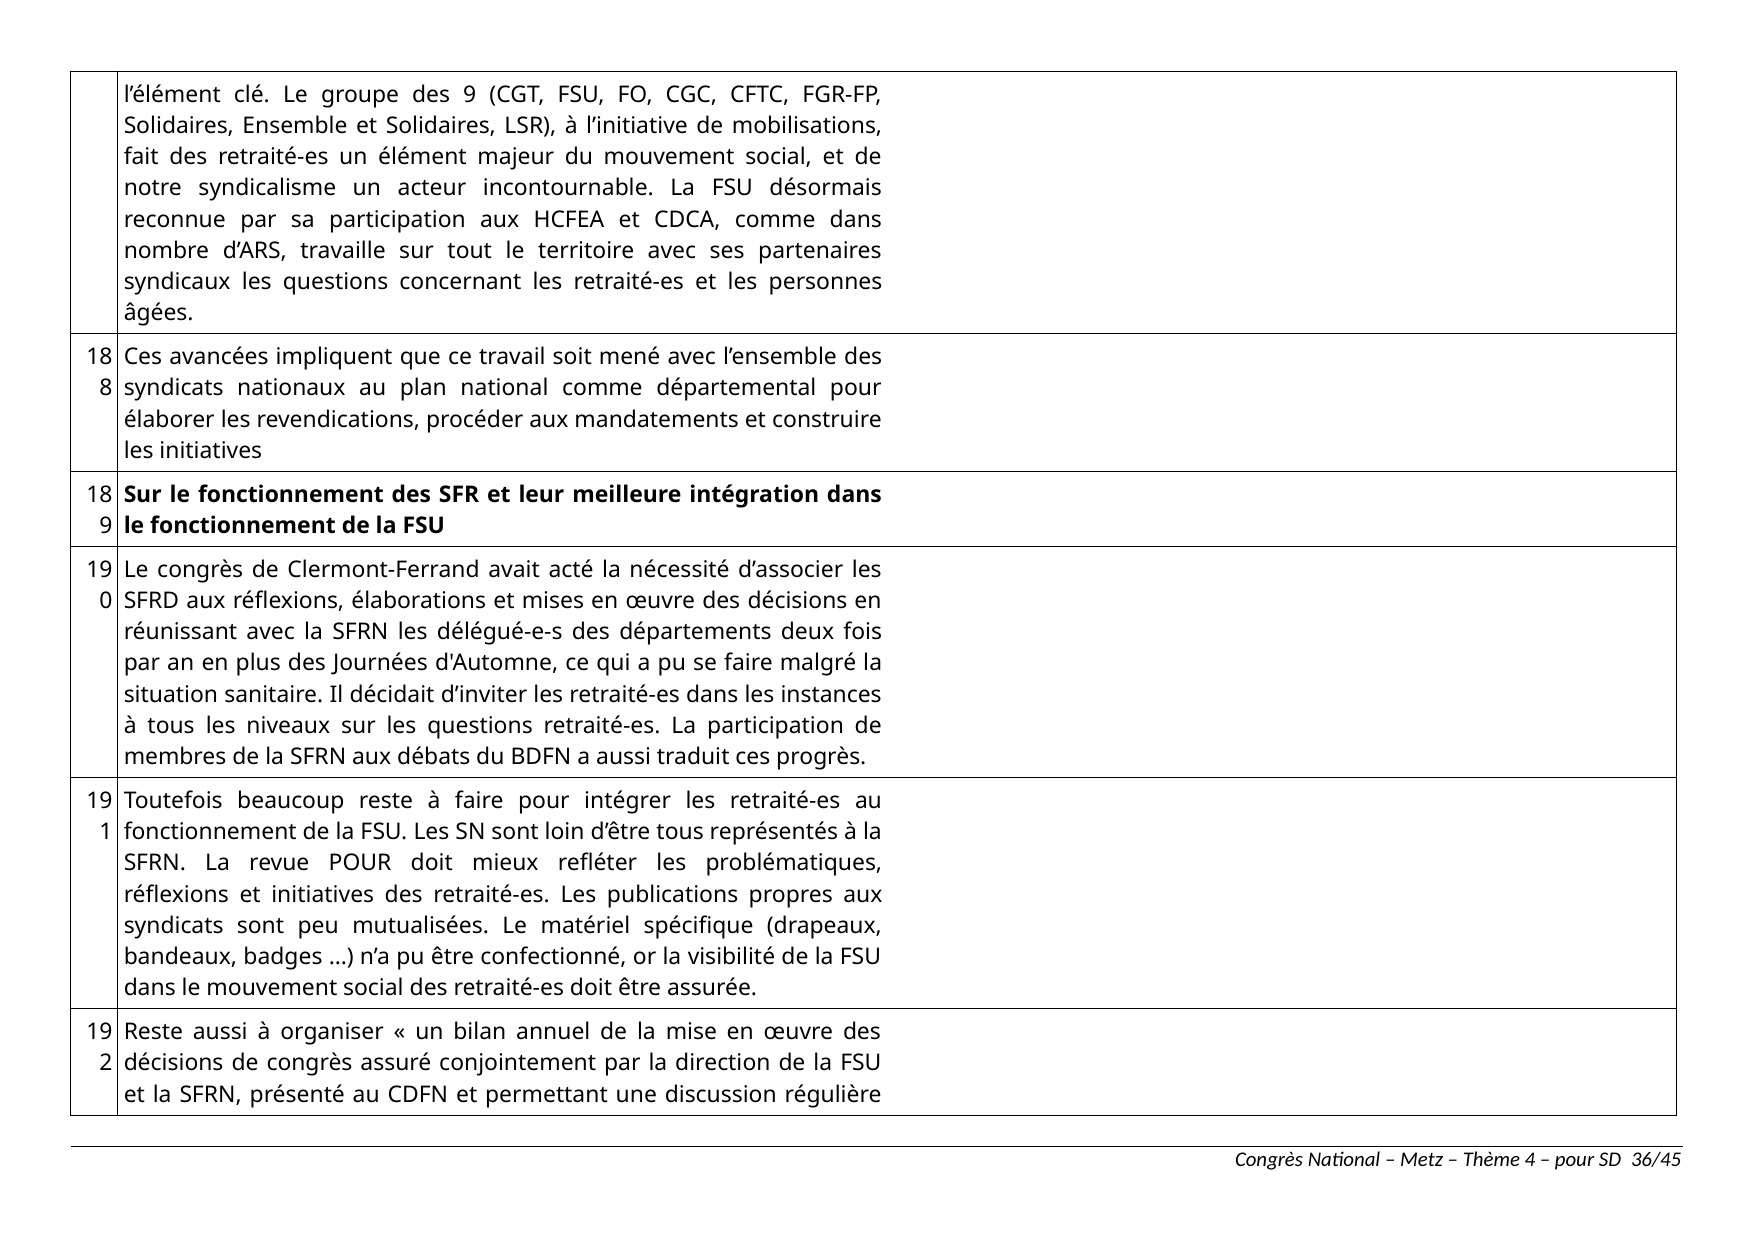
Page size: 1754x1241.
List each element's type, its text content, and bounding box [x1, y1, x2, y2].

table_cell [889, 547, 1676, 777]
table_cell l’élément clé. Le groupe des 9 (CGT, FSU, FO, CGC, CFTC, FGR-FP, Solidaires, Ensemble et Solidaires, LSR), à l’initiative de mobilisations, fait des retraité-es un élément majeur du mouvement social, et de notre syndicalisme un acteur incontournable. La FSU désormais reconnue par sa participation aux HCFEA et CDCA, comme dans nombre d’ARS, travaille sur tout le territoire avec ses partenaires syndicaux les questions concernant les retraité-es et les personnes âgées. [118, 72, 888, 333]
table_cell Le congrès de Clermont-Ferrand avait acté la nécessité d’associer les SFRD aux réflexions, élaborations et mises en œuvre des décisions en réunissant avec la SFRN les délégué-e-s des départements deux fois par an en plus des Journées d'Automne, ce qui a pu se faire malgré la situation sanitaire. Il décidait d’inviter les retraité-es dans les instances à tous les niveaux sur les questions retraité-es. La participation de membres de la SFRN aux débats du BDFN a aussi traduit ces progrès. [118, 547, 888, 777]
table_cell [889, 72, 1676, 333]
table_cell [889, 1009, 1676, 1114]
table_cell Sur le fonctionnement des SFR et leur meilleure intégration dans le fonctionnement de la FSU [118, 472, 888, 546]
table_cell [889, 334, 1676, 471]
table_cell 191 [71, 778, 117, 1008]
table_cell 192 [71, 1009, 117, 1114]
table_cell [889, 472, 1676, 546]
table_cell [889, 778, 1676, 1008]
table_cell 189 [71, 472, 117, 546]
table_cell Toutefois beaucoup reste à faire pour intégrer les retraité-es au fonctionnement de la FSU. Les SN sont loin d’être tous représentés à la SFRN. La revue POUR doit mieux refléter les problématiques, réflexions et initiatives des retraité-es. Les publications propres aux syndicats sont peu mutualisées. Le matériel spécifique (drapeaux, bandeaux, badges …) n’a pu être confectionné, or la visibilité de la FSU dans le mouvement social des retraité-es doit être assurée. [118, 778, 888, 1008]
table_cell Ces avancées impliquent que ce travail soit mené avec l’ensemble des syndicats nationaux au plan national comme départemental pour élaborer les revendications, procéder aux mandatements et construire les initiatives [118, 334, 888, 471]
table_cell 190 [71, 547, 117, 777]
table_cell 188 [71, 334, 117, 471]
table_cell Reste aussi à organiser « un bilan annuel de la mise en œuvre des décisions de congrès assuré conjointement par la direction de la FSU et la SFRN, présenté au CDFN et permettant une discussion régulière [118, 1009, 888, 1114]
table_cell [71, 72, 117, 333]
